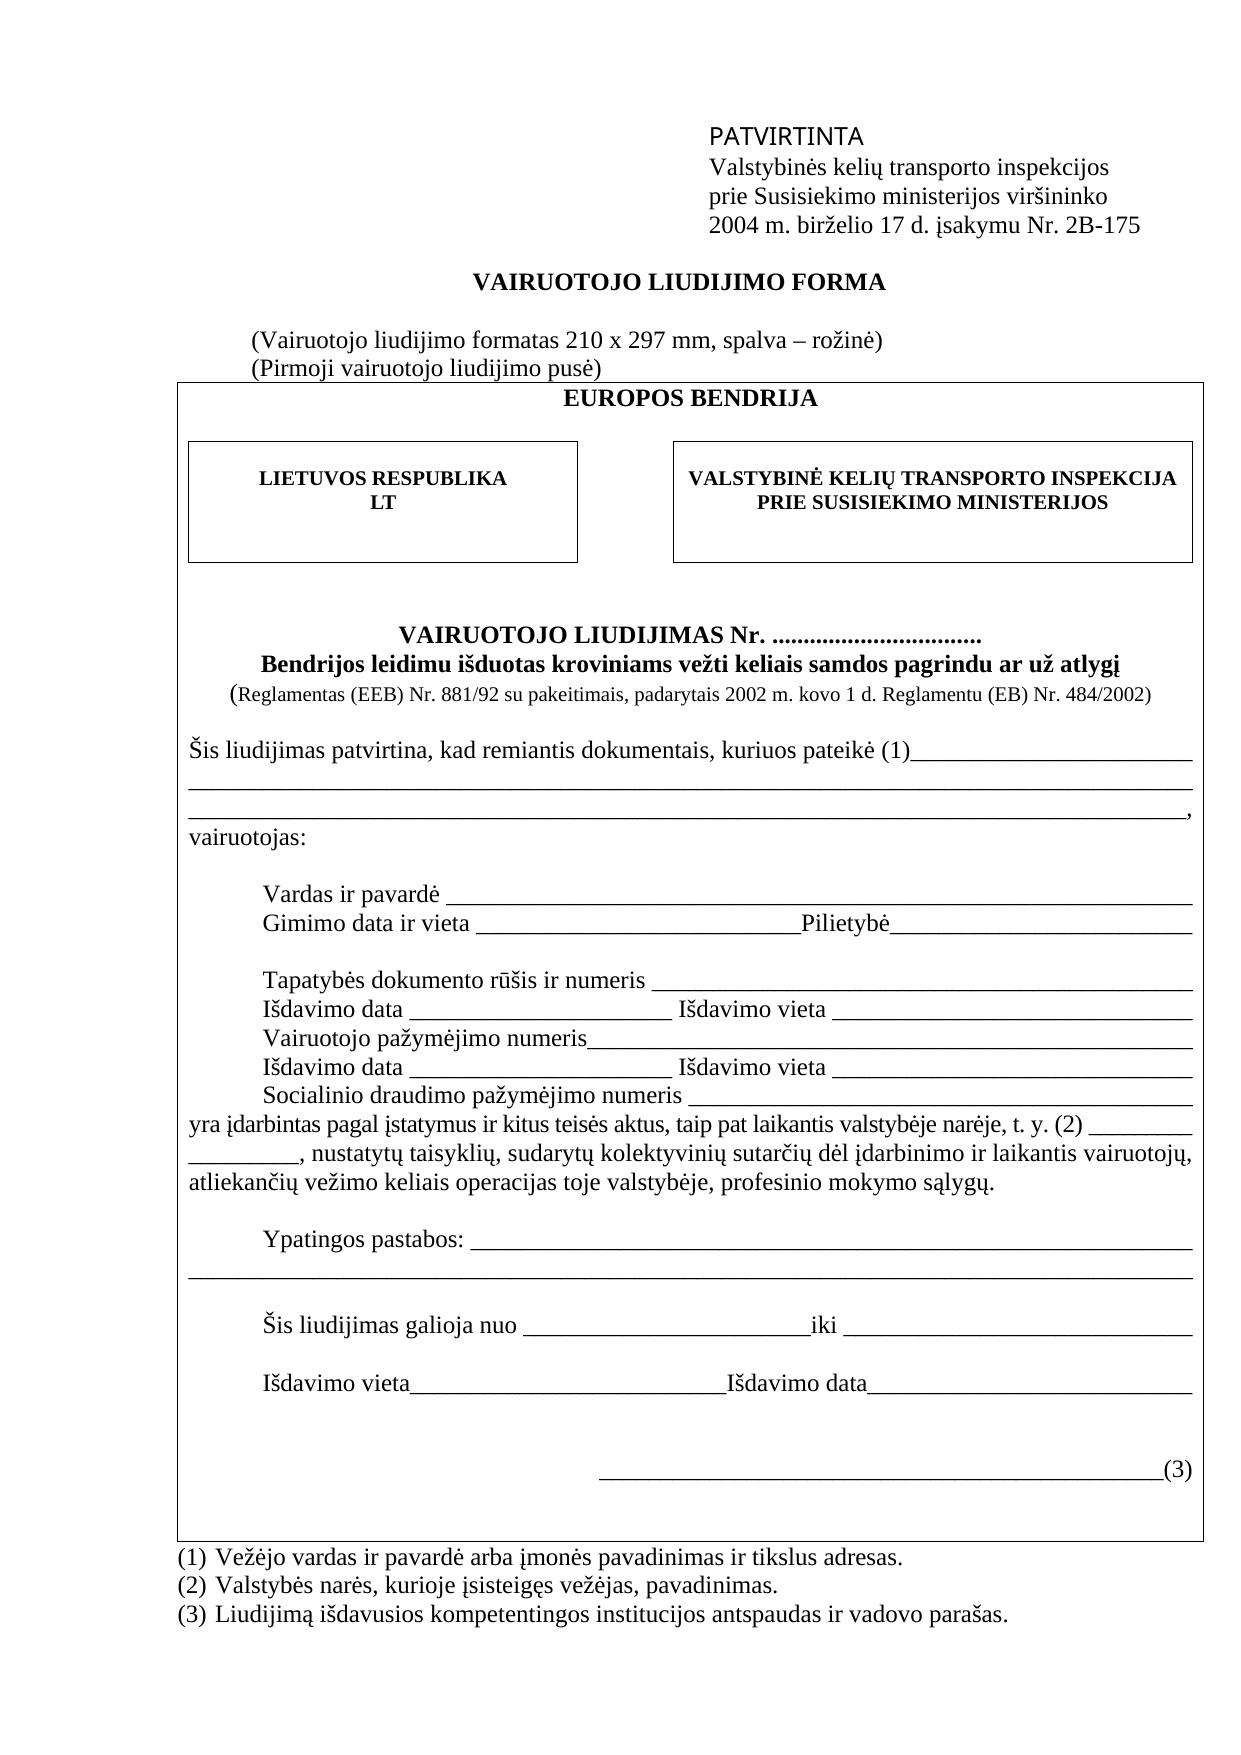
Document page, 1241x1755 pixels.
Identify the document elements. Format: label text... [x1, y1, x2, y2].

text (Vairuotojo liudijimo formatas 210 x 297 mm, spalva – rožinė) [177, 325, 1181, 353]
table_header [578, 441, 673, 562]
text (2) Valstybės narės, kurioje įsisteigęs vežėjas, pavadinimas. [177, 1570, 1181, 1599]
table_header VALSTYBINĖ KELIŲ TRANSPORTO INSPEKCIJA PRIE SUSISIEKIMO MINISTERIJOS [674, 442, 1192, 562]
text prie Susisiekimo ministerijos viršininko [177, 181, 1181, 210]
text Valstybinės kelių transporto inspekcijos [177, 152, 1181, 181]
table_header EUROPOS BENDRIJA VAIRUOTOJO LIUDIJIMAS Nr. Bendrijos leidimu išduotas kroviniams vežti keliais samdos pagrindu ar už atlygį (Reglamentas (EEB) Nr. 881/92 su pakeitimais, padarytais 2002 m. kovo 1 d. Reglamentu (EB) Nr. 484/2002) Šis liudijimas patvirtina, kad remiantis dokumentais, kuriuos pateikė (1) , vairuotojas: Vardas ir pavardė Gimimo data ir vieta __________________________Pilietybė Tapatybės dokumento rūšis ir numeris Išdavimo data _____________________ Išdavimo vieta Vairuotojo pažymėjimo numeris Išdavimo data _____________________ Išdavimo vieta Socialinio draudimo pažymėjimo numeris yra įdarbintas pagal įstatymus ir kitus teisės aktus, taip pat laikantis valstybėje narėje, t. y. (2) , nustatytų taisyklių, sudarytų kolektyvinių sutarčių dėl įdarbinimo ir laikantis vairuotojų, atliekančių vežimo keliais operacijas toje valstybėje, profesinio mokymo sąlygų. Ypatingos pastabos: Šis liudijimas galioja nuo _______________________iki Išdavimo vieta Išdavimo data__________________________ (3) [178, 383, 1203, 1541]
text (1) Vežėjo vardas ir pavardė arba įmonės pavadinimas ir tikslus adresas. [177, 1542, 1181, 1570]
text VAIRUOTOJO LIUDIJIMO FORMA [177, 267, 1181, 296]
table_header LIETUVOS RESPUBLIKA LT [189, 442, 577, 562]
text PATVIRTINTA [709, 118, 1181, 152]
text (3) Liudijimą išdavusios kompetentingos institucijos antspaudas ir vadovo parašas. [177, 1599, 1181, 1628]
text 2004 m. birželio 17 d. įsakymu Nr. 2B-175 [177, 210, 1181, 238]
text (Pirmoji vairuotojo liudijimo pusė) [177, 353, 1181, 382]
